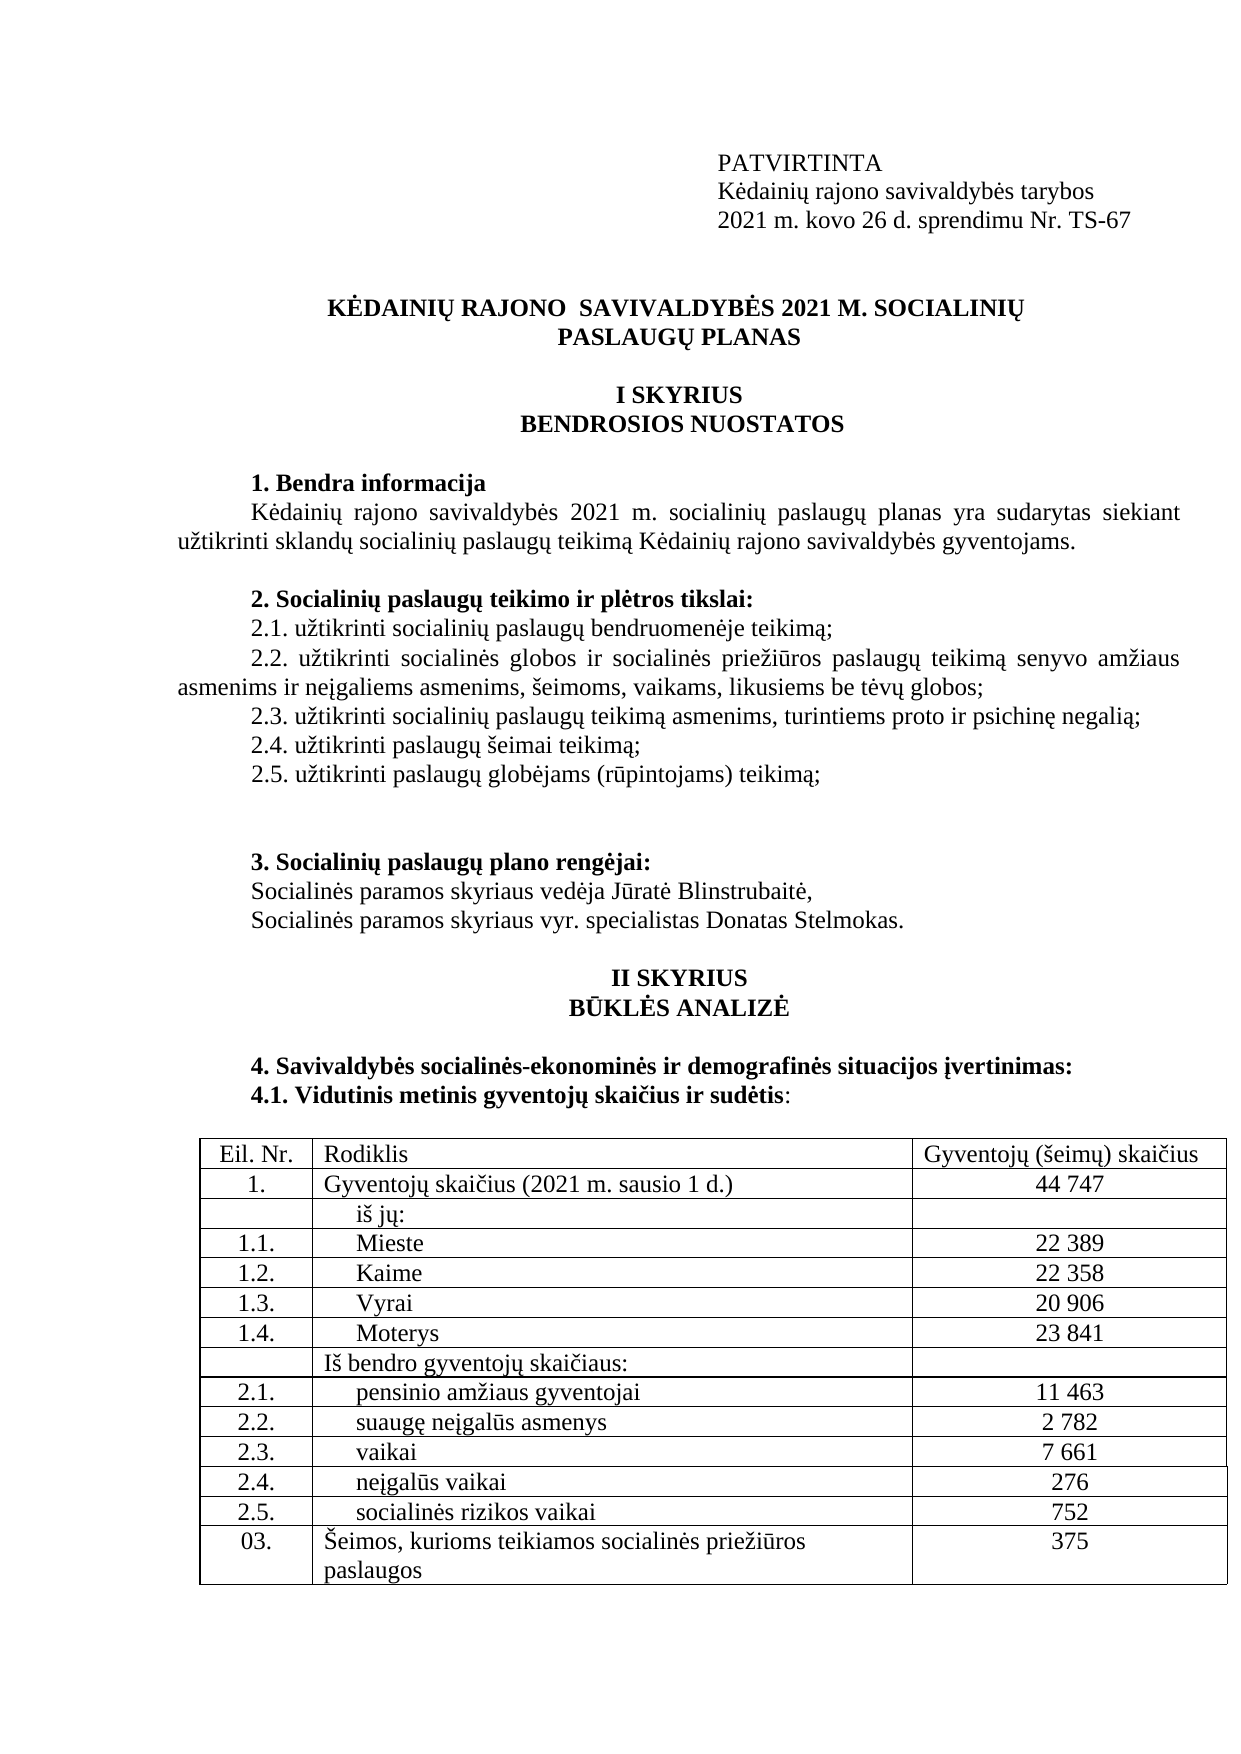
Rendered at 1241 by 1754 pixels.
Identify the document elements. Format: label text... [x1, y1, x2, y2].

text Socialinės paramos skyriaus vedėja Jūratė Blinstrubaitė, [177, 876, 1181, 905]
table_header Gyventojų (šeimų) skaičius [913, 1139, 1226, 1168]
table_cell vaikai [313, 1437, 912, 1466]
text 2.5. užtikrinti paslaugų globėjams (rūpintojams) teikimą; [177, 759, 1181, 788]
text II SKYRIUS [177, 963, 1181, 992]
table_cell [913, 1348, 1226, 1376]
text 4.1. Vidutinis metinis gyventojų skaičius ir sudėtis: [177, 1080, 1181, 1109]
table_cell 2.2. [201, 1407, 312, 1436]
table_header Eil. Nr. [201, 1139, 312, 1168]
text 3. Socialinių paslaugų plano rengėjai: [177, 846, 1181, 876]
table_cell 11 463 [913, 1378, 1226, 1406]
table_cell Iš bendro gyventojų skaičiaus: [313, 1348, 912, 1376]
text 4. Savivaldybės socialinės-ekonominės ir demografinės situacijos įvertinimas: [177, 1051, 1181, 1080]
table_cell 7 661 [913, 1437, 1226, 1466]
text BENDROSIOS NUOSTATOS [177, 409, 1181, 438]
table_cell 22 358 [913, 1258, 1226, 1287]
text PATVIRTINTA [717, 148, 1181, 176]
table_cell 2.5. [201, 1497, 312, 1525]
table_header Rodiklis [313, 1139, 912, 1168]
table_cell 2 782 [913, 1407, 1226, 1436]
table_cell 20 906 [913, 1288, 1226, 1317]
table_cell 23 841 [913, 1318, 1226, 1347]
table_cell 2.1. [201, 1378, 312, 1406]
text 2021 m. kovo 26 d. sprendimu Nr. TS-67 [717, 205, 1181, 234]
text I SKYRIUS [177, 380, 1181, 409]
table_cell Kaime [313, 1258, 912, 1287]
text KĖDAINIŲ RAJONO SAVIVALDYBĖS 2021 M. SOCIALINIŲ [177, 292, 1181, 321]
text 2.1. užtikrinti socialinių paslaugų bendruomenėje teikimą; [177, 613, 1181, 642]
text Socialinės paramos skyriaus vyr. specialistas Donatas Stelmokas. [177, 905, 1181, 934]
table_cell 03. [201, 1526, 312, 1584]
text 2.2. užtikrinti socialinės globos ir socialinės priežiūros paslaugų teikimą senyvo amžiaus asmenims ir neįgaliems asmenims, šeimoms, vaikams, likusiems be tėvų globos; [177, 642, 1181, 701]
table_cell socialinės rizikos vaikai [313, 1497, 912, 1525]
table_cell 1.3. [201, 1288, 312, 1317]
table_cell iš jų: [313, 1199, 912, 1227]
table_cell 1.4. [201, 1318, 312, 1347]
text Kėdainių rajono savivaldybės 2021 m. socialinių paslaugų planas yra sudarytas siekiant užtikrinti sklandų socialinių paslaugų teikimą Kėdainių rajono savivaldybės gyventojams. [177, 496, 1181, 555]
text Kėdainių rajono savivaldybės tarybos [717, 176, 1181, 205]
table_cell 44 747 [913, 1169, 1226, 1198]
table_cell 752 [913, 1497, 1227, 1525]
table_cell neįgalūs vaikai [313, 1467, 912, 1496]
table_cell [913, 1199, 1226, 1227]
text PASLAUGŲ PLANAS [177, 321, 1181, 351]
table_cell 276 [913, 1467, 1227, 1496]
text 1. Bendra informacija [177, 467, 1181, 496]
table_cell [201, 1199, 312, 1227]
text 2.3. užtikrinti socialinių paslaugų teikimą asmenims, turintiems proto ir psichinę negalią; [177, 701, 1181, 730]
table_cell 1. [201, 1169, 312, 1198]
table_cell Šeimos, kurioms teikiamos socialinės priežiūros paslaugos [313, 1526, 912, 1584]
table_cell Vyrai [313, 1288, 912, 1317]
table_cell 1.2. [201, 1258, 312, 1287]
table_cell 375 [913, 1526, 1227, 1584]
table_cell 22 389 [913, 1229, 1226, 1257]
text 2. Socialinių paslaugų teikimo ir plėtros tikslai: [177, 584, 1181, 613]
table_cell 1.1. [201, 1229, 312, 1257]
text BŪKLĖS ANALIZĖ [177, 992, 1181, 1021]
table_cell Mieste [313, 1229, 912, 1257]
table_cell [201, 1348, 312, 1376]
text 2.4. užtikrinti paslaugų šeimai teikimą; [177, 730, 1181, 759]
table_cell 2.4. [201, 1467, 312, 1496]
table_cell pensinio amžiaus gyventojai [313, 1378, 912, 1406]
table_cell suaugę neįgalūs asmenys [313, 1407, 912, 1436]
table_cell Gyventojų skaičius (2021 m. sausio 1 d.) [313, 1169, 912, 1198]
table_cell 2.3. [201, 1437, 312, 1466]
table_cell Moterys [313, 1318, 912, 1347]
